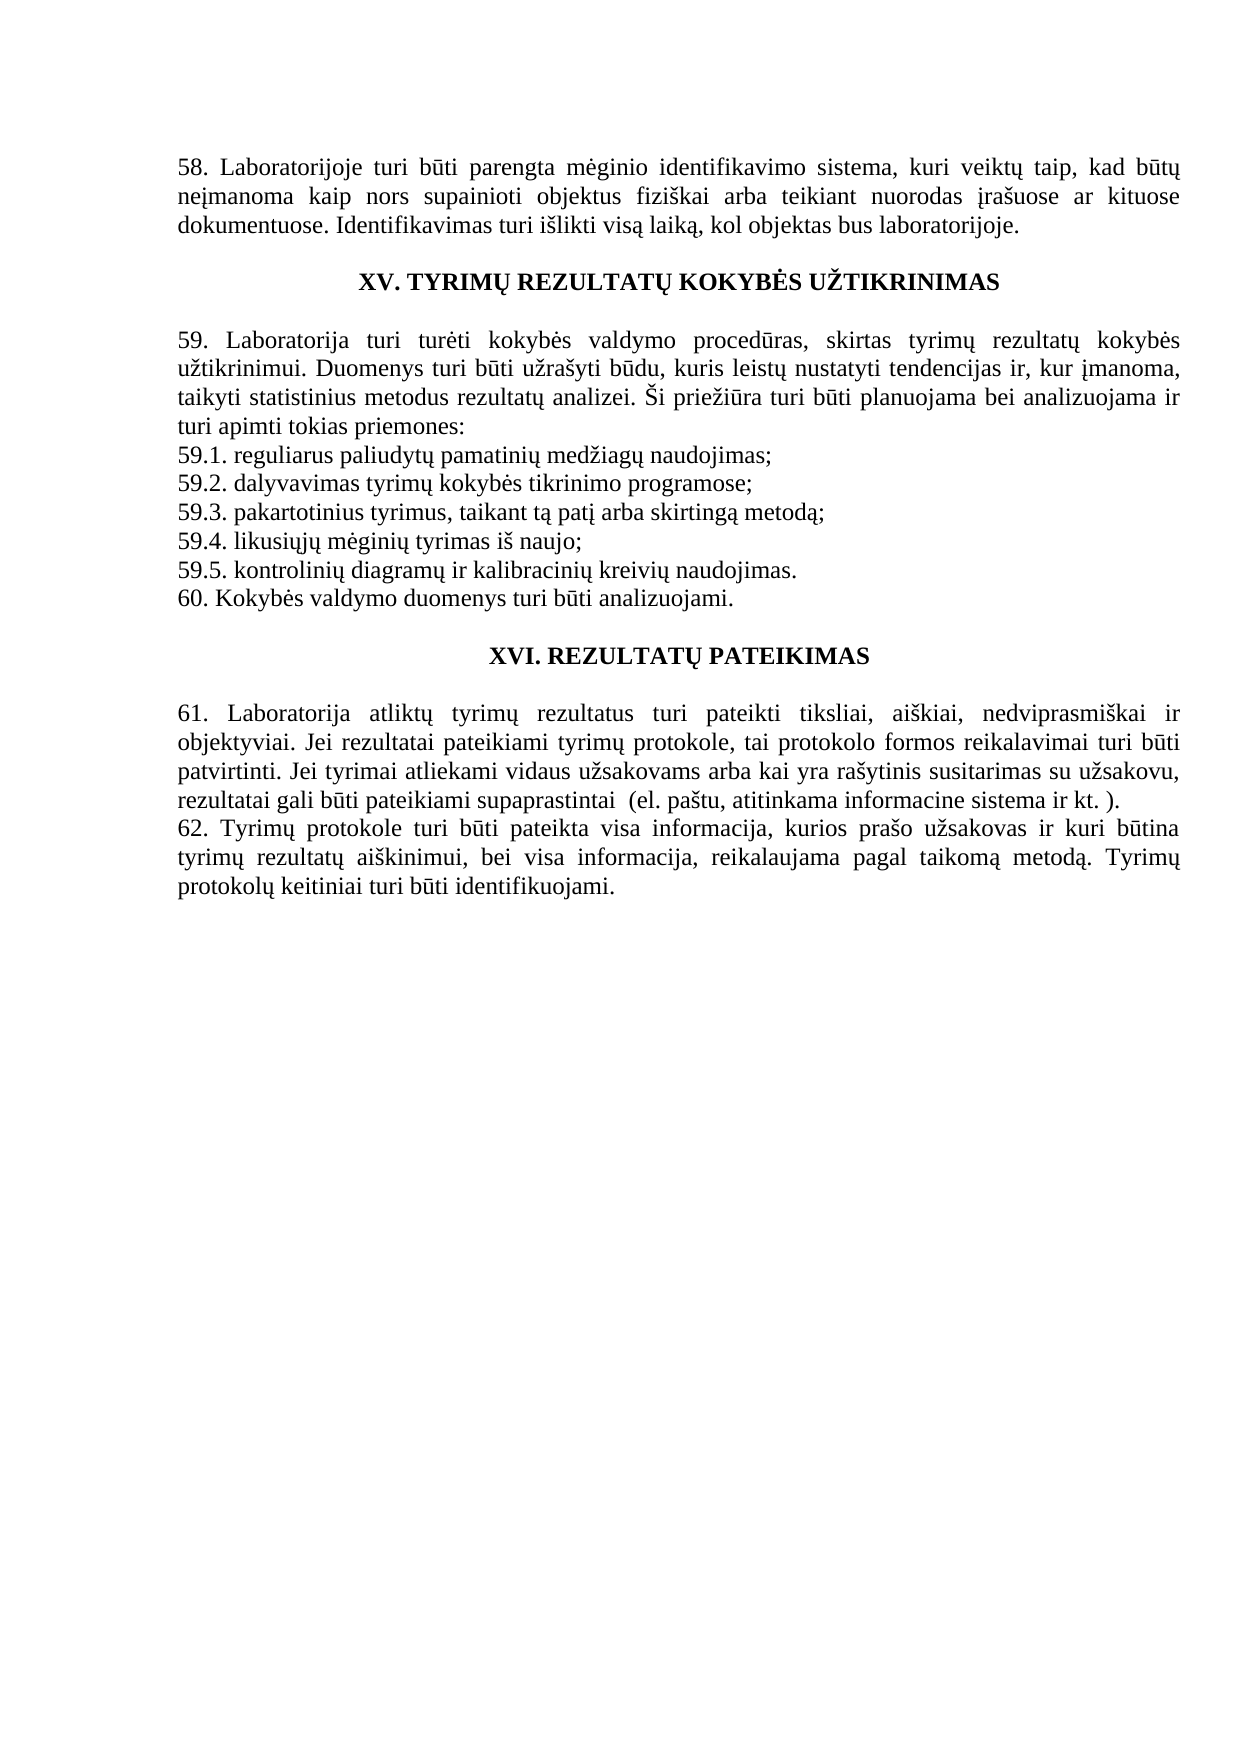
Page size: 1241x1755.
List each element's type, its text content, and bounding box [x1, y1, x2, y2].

text 59.4. likusiųjų mėginių tyrimas iš naujo; [177, 526, 1181, 555]
text 59.5. kontrolinių diagramų ir kalibracinių kreivių naudojimas. [177, 555, 1181, 583]
text XV. TYRIMŲ REZULTATŲ kokybės UŽTIKRINIMAS [177, 267, 1181, 296]
text 62. Tyrimų protokole turi būti pateikta visa informacija, kurios prašo užsakovas ir kuri būtina tyrimų rezultatų aiškinimui, bei visa informacija, reikalaujama pagal taikomą metodą. Tyrimų protokolų keitiniai turi būti identifikuojami. [177, 813, 1181, 900]
text 59. Laboratorija turi turėti kokybės valdymo procedūras, skirtas tyrimų rezultatų kokybės užtikrinimui. Duomenys turi būti užrašyti būdu, kuris leistų nustatyti tendencijas ir, kur įmanoma, taikyti statistinius metodus rezultatų analizei. Ši priežiūra turi būti planuojama bei analizuojama ir turi apimti tokias priemones: [177, 325, 1181, 440]
text 59.1. reguliarus paliudytų pamatinių medžiagų naudojimas; [177, 440, 1181, 468]
text 59.3. pakartotinius tyrimus, taikant tą patį arba skirtingą metodą; [177, 497, 1181, 526]
text XVI. REZULTATŲ PATEIKIMAS [177, 641, 1181, 670]
text 58. Laboratorijoje turi būti parengta mėginio identifikavimo sistema, kuri veiktų taip, kad būtų neįmanoma kaip nors supainioti objektus fiziškai arba teikiant nuorodas įrašuose ar kituose dokumentuose. Identifikavimas turi išlikti visą laiką, kol objektas bus laboratorijoje. [177, 152, 1181, 238]
text 60. Kokybės valdymo duomenys turi būti analizuojami. [177, 583, 1181, 612]
text 59.2. dalyvavimas tyrimų kokybės tikrinimo programose; [177, 468, 1181, 497]
text 61. Laboratorija atliktų tyrimų rezultatus turi pateikti tiksliai, aiškiai, nedviprasmiškai ir objektyviai. Jei rezultatai pateikiami tyrimų protokole, tai protokolo formos reikalavimai turi būti patvirtinti. Jei tyrimai atliekami vidaus užsakovams arba kai yra rašytinis susitarimas su užsakovu, rezultatai gali būti pateikiami supaprastintai (el. paštu, atitinkama informacine sistema ir kt. ). [177, 698, 1181, 813]
